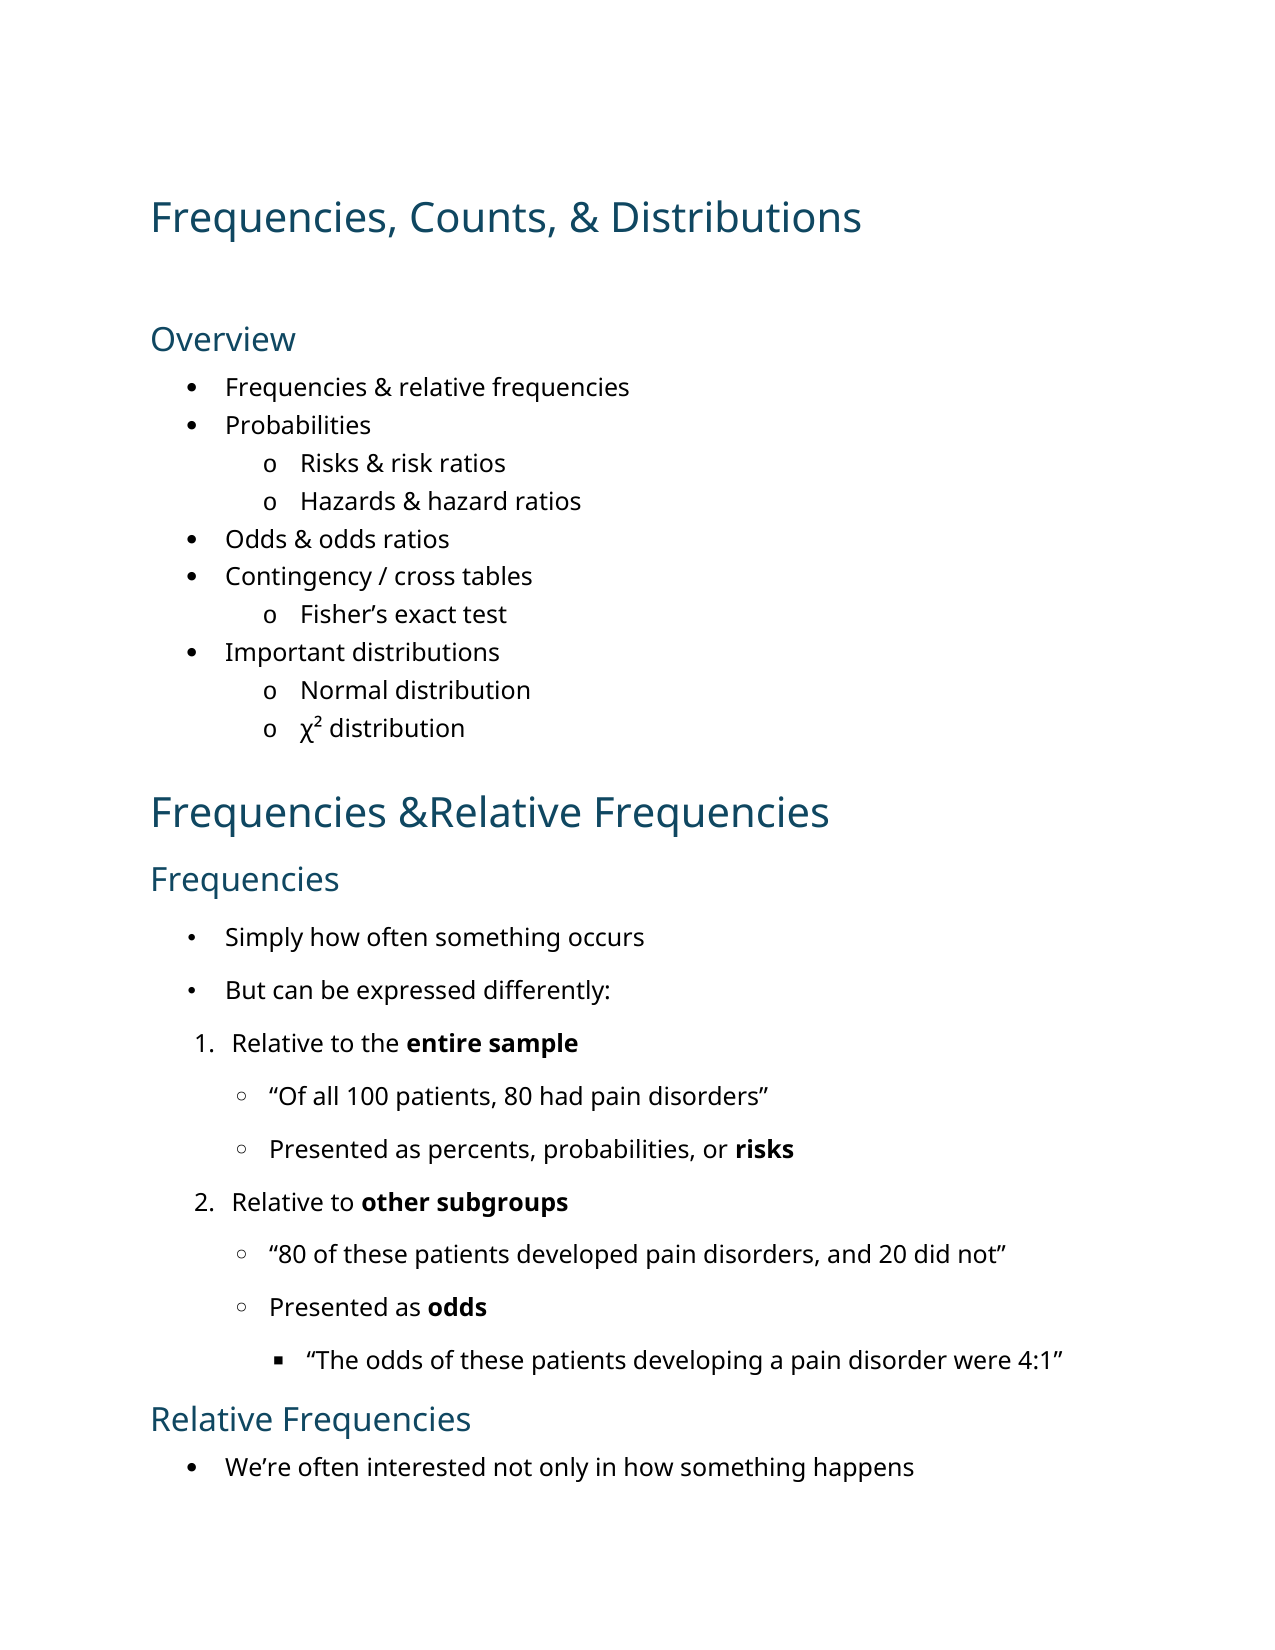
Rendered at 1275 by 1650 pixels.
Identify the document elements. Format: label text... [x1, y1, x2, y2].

subtitle Frequencies [150, 856, 1125, 901]
list Relative to other subgroups [194, 1184, 1125, 1218]
subtitle Relative Frequencies [150, 1395, 1125, 1441]
list χ² distribution [262, 711, 1125, 745]
list “Of all 100 patients, 80 had pain disorders” [231, 1078, 1125, 1113]
list Simply how often something occurs [187, 920, 1125, 954]
list Probabilities [187, 407, 1125, 441]
list Contingency / cross tables [187, 559, 1125, 593]
list “80 of these patients developed pain disorders, and 20 did not” [231, 1237, 1125, 1271]
list Presented as percents, probabilities, or risks [231, 1131, 1125, 1165]
list Fisher’s exact test [262, 597, 1125, 631]
subtitle Frequencies, Counts, & Distributions [150, 187, 1125, 244]
list But can be expressed differently: [187, 973, 1125, 1007]
list Relative to the entire sample [194, 1026, 1125, 1060]
list Odds & odds ratios [187, 521, 1125, 555]
list “The odds of these patients developing a pain disorder were 4:1” [269, 1343, 1125, 1377]
subtitle Overview [150, 316, 1125, 361]
list Frequencies & relative frequencies [187, 369, 1125, 404]
list Normal distribution [262, 673, 1125, 707]
list Presented as odds [231, 1290, 1125, 1324]
list Hazards & hazard ratios [262, 483, 1125, 517]
list Important distributions [187, 635, 1125, 669]
list Risks & risk ratios [262, 445, 1125, 479]
subtitle Frequencies &Relative Frequencies [150, 782, 1125, 839]
list We’re often interested not only in how something happens [187, 1449, 1125, 1483]
